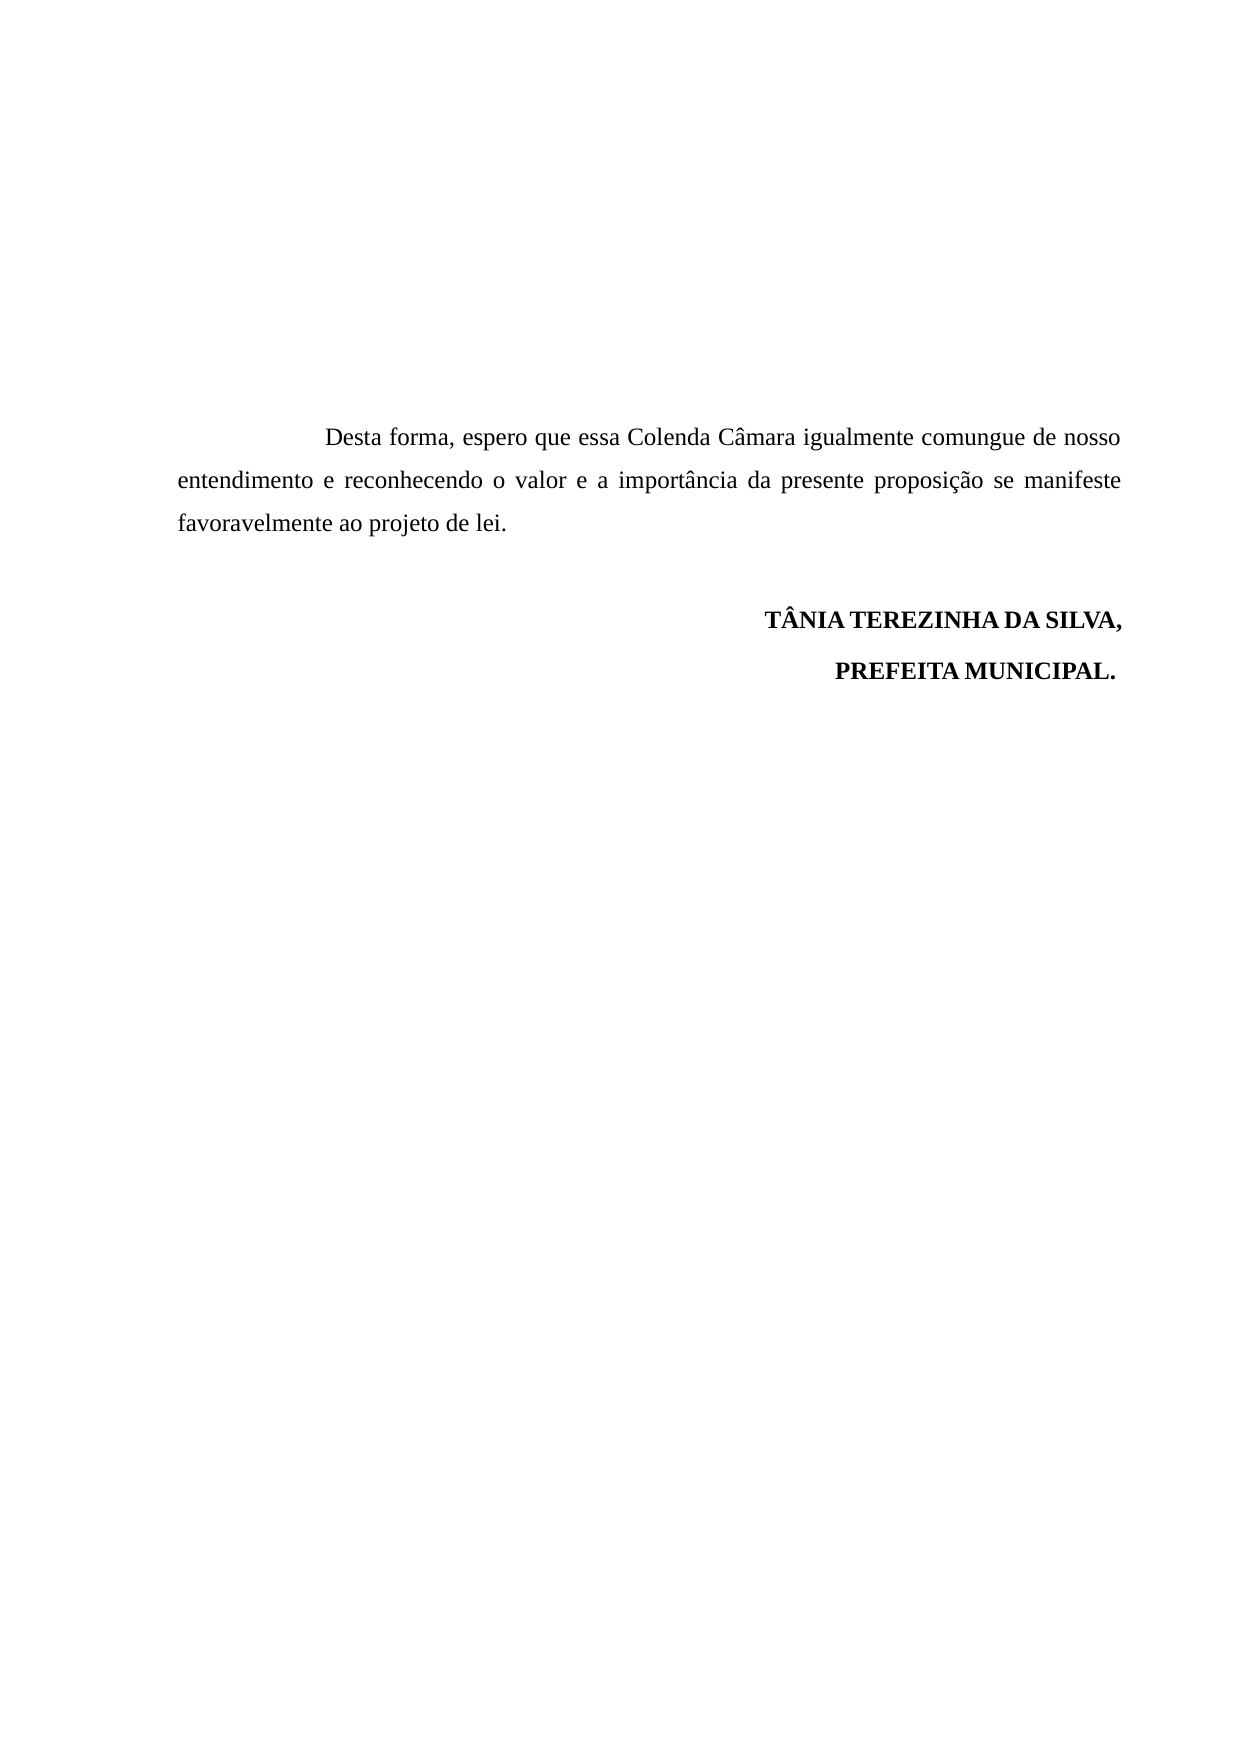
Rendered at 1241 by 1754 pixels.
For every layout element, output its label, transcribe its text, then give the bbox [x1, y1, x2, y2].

text Desta forma, espero que essa Colenda Câmara igualmente comungue de nosso entendimento e reconhecendo o valor e a importância da presente proposição se manifeste favoravelmente ao projeto de lei. [177, 422, 1122, 537]
text TÂNIA TEREZINHA DA SILVA, [177, 605, 1122, 634]
text PREFEITA MUNICIPAL. [177, 656, 1122, 685]
